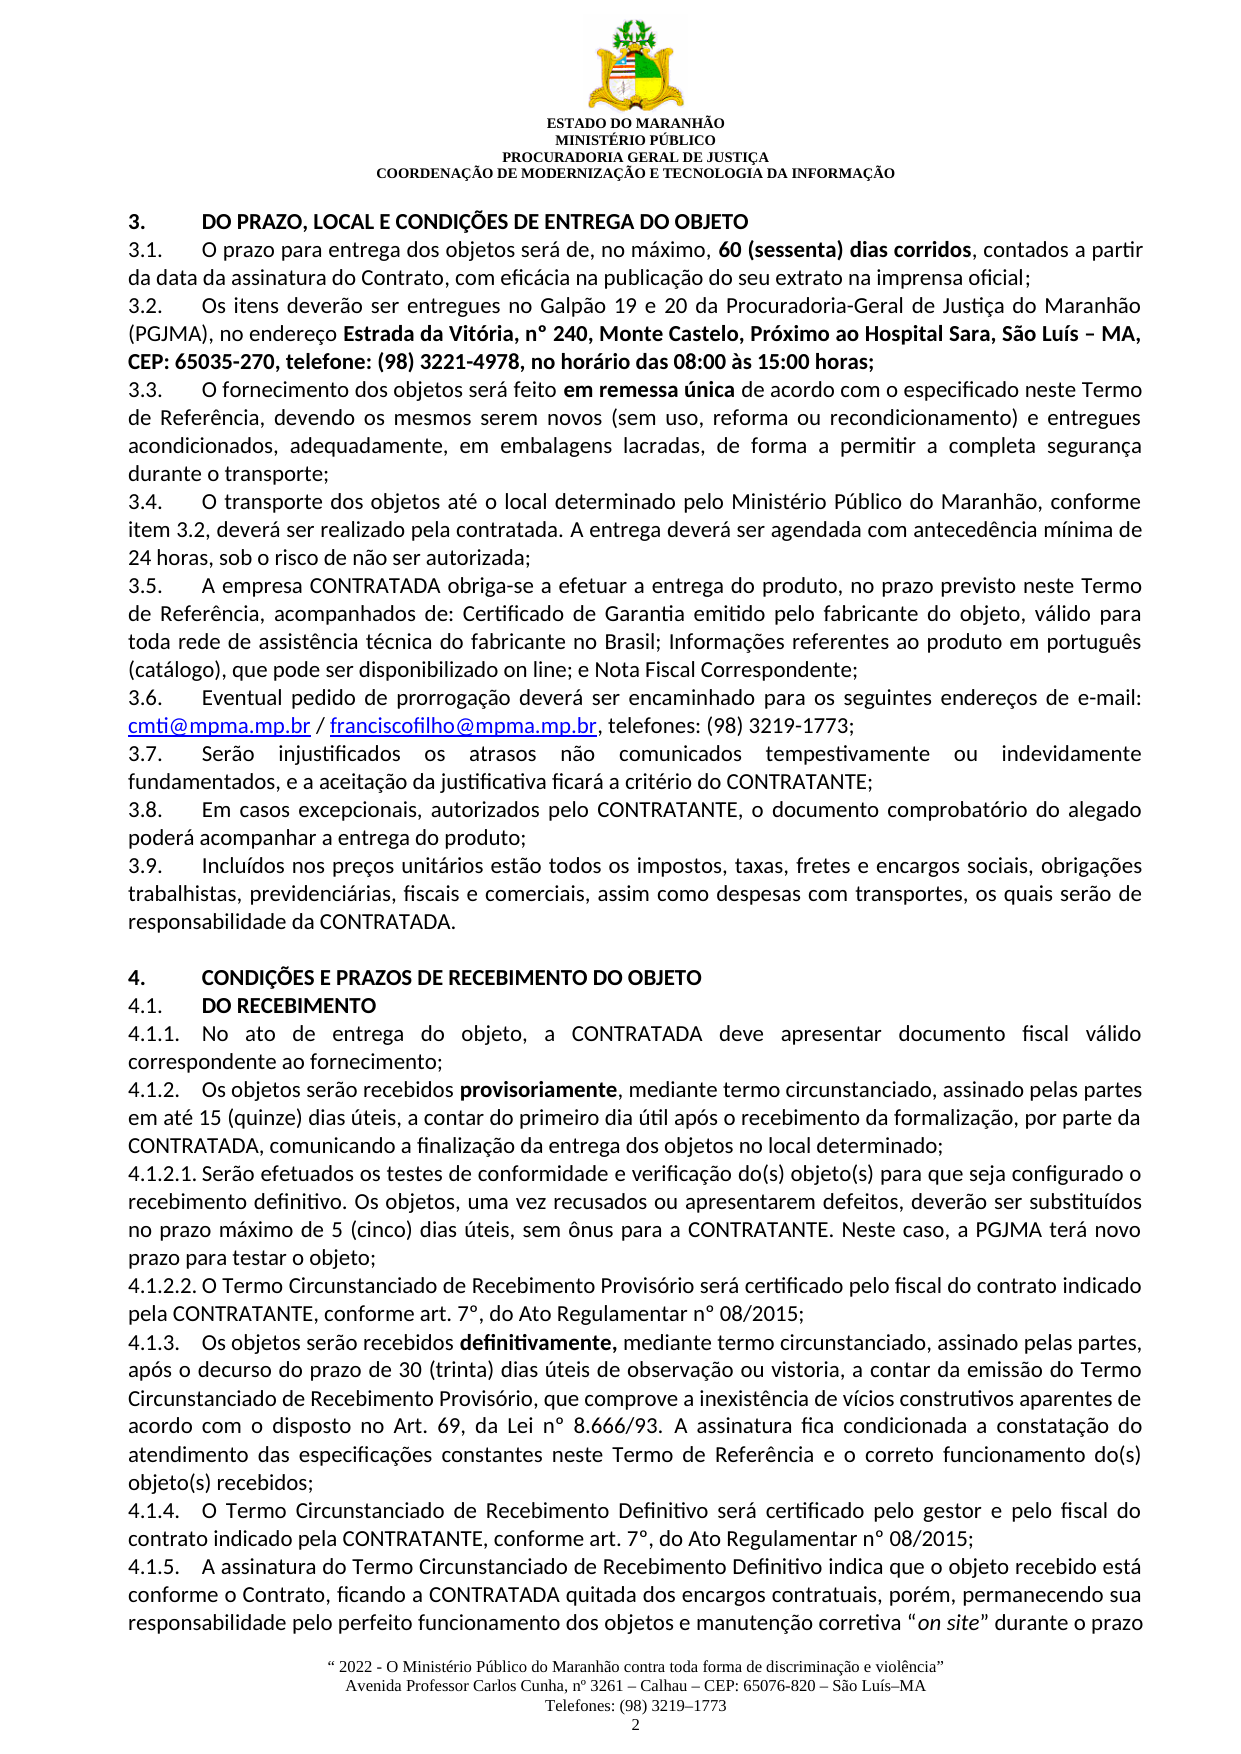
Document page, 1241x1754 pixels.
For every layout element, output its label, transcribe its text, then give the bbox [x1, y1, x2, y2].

list Em casos excepcionais, autorizados pelo CONTRATANTE, o documento comprobatório do alegado poderá acompanhar a entrega do produto; [128, 795, 1143, 851]
list DO PRAZO, LOCAL E CONDIÇÕES DE ENTREGA DO OBJETO [128, 207, 1143, 235]
list DO RECEBIMENTO [128, 991, 1143, 1019]
list Os objetos serão recebidos definitivamente, mediante termo circunstanciado, assinado pelas partes, após o decurso do prazo de 30 (trinta) dias úteis de observação ou vistoria, a contar da emissão do Termo Circunstanciado de Recebimento Provisório, que comprove a inexistência de vícios construtivos aparentes de acordo com o disposto no Art. 69, da Lei nº 8.666/93. A assinatura fica condicionada a constatação do atendimento das especificações constantes neste Termo de Referência e o correto funcionamento do(s) objeto(s) recebidos; [128, 1328, 1143, 1496]
list O transporte dos objetos até o local determinado pelo Ministério Público do Maranhão, conforme item 3.2, deverá ser realizado pela contratada. A entrega deverá ser agendada com antecedência mínima de 24 horas, sob o risco de não ser autorizada; [128, 487, 1143, 571]
list A assinatura do Termo Circunstanciado de Recebimento Definitivo indica que o objeto recebido está conforme o Contrato, ficando a CONTRATADA quitada dos encargos contratuais, porém, permanecendo sua responsabilidade pelo perfeito funcionamento dos objetos e manutenção corretiva “on site” durante o prazo [128, 1552, 1143, 1636]
list Serão efetuados os testes de conformidade e verificação do(s) objeto(s) para que seja configurado o recebimento definitivo. Os objetos, uma vez recusados ou apresentarem defeitos, deverão ser substituídos no prazo máximo de 5 (cinco) dias úteis, sem ônus para a CONTRATANTE. Neste caso, a PGJMA terá novo prazo para testar o objeto; [128, 1159, 1143, 1272]
list O fornecimento dos objetos será feito em remessa única de acordo com o especificado neste Termo de Referência, devendo os mesmos serem novos (sem uso, reforma ou recondicionamento) e entregues acondicionados, adequadamente, em embalagens lacradas, de forma a permitir a completa segurança durante o transporte; [128, 375, 1143, 487]
list CONDIÇÕES E PRAZOS DE RECEBIMENTO DO OBJETO [128, 963, 1143, 991]
picture [583, 14, 688, 115]
list Serão injustificados os atrasos não comunicados tempestivamente ou indevidamente fundamentados, e a aceitação da justificativa ficará a critério do CONTRATANTE; [128, 739, 1143, 795]
list O Termo Circunstanciado de Recebimento Definitivo será certificado pelo gestor e pelo fiscal do contrato indicado pela CONTRATANTE, conforme art. 7º, do Ato Regulamentar nº 08/2015; [128, 1496, 1143, 1552]
list Os objetos serão recebidos provisoriamente, mediante termo circunstanciado, assinado pelas partes em até 15 (quinze) dias úteis, a contar do primeiro dia útil após o recebimento da formalização, por parte da CONTRATADA, comunicando a finalização da entrega dos objetos no local determinado; [128, 1075, 1143, 1159]
list Eventual pedido de prorrogação deverá ser encaminhado para os seguintes endereços de e-mail: cmti@mpma.mp.br / franciscofilho@mpma.mp.br, telefones: (98) 3219-1773; [128, 683, 1143, 739]
list Os itens deverão ser entregues no Galpão 19 e 20 da Procuradoria-Geral de Justiça do Maranhão (PGJMA), no endereço Estrada da Vitória, nº 240, Monte Castelo, Próximo ao Hospital Sara, São Luís – MA, CEP: 65035-270, telefone: (98) 3221-4978, no horário das 08:00 às 15:00 horas; [128, 291, 1143, 375]
list Incluídos nos preços unitários estão todos os impostos, taxas, fretes e encargos sociais, obrigações trabalhistas, previdenciárias, fiscais e comerciais, assim como despesas com transportes, os quais serão de responsabilidade da CONTRATADA. [128, 851, 1143, 935]
list No ato de entrega do objeto, a CONTRATADA deve apresentar documento fiscal válido correspondente ao fornecimento; [128, 1019, 1143, 1075]
list O Termo Circunstanciado de Recebimento Provisório será certificado pelo fiscal do contrato indicado pela CONTRATANTE, conforme art. 7º, do Ato Regulamentar nº 08/2015; [128, 1272, 1143, 1328]
list O prazo para entrega dos objetos será de, no máximo, 60 (sessenta) dias corridos, contados a partir da data da assinatura do Contrato, com eficácia na publicação do seu extrato na imprensa oficial; [128, 235, 1143, 291]
list A empresa CONTRATADA obriga-se a efetuar a entrega do produto, no prazo previsto neste Termo de Referência, acompanhados de: Certificado de Garantia emitido pelo fabricante do objeto, válido para toda rede de assistência técnica do fabricante no Brasil; Informações referentes ao produto em português (catálogo), que pode ser disponibilizado on line; e Nota Fiscal Correspondente; [128, 571, 1143, 683]
